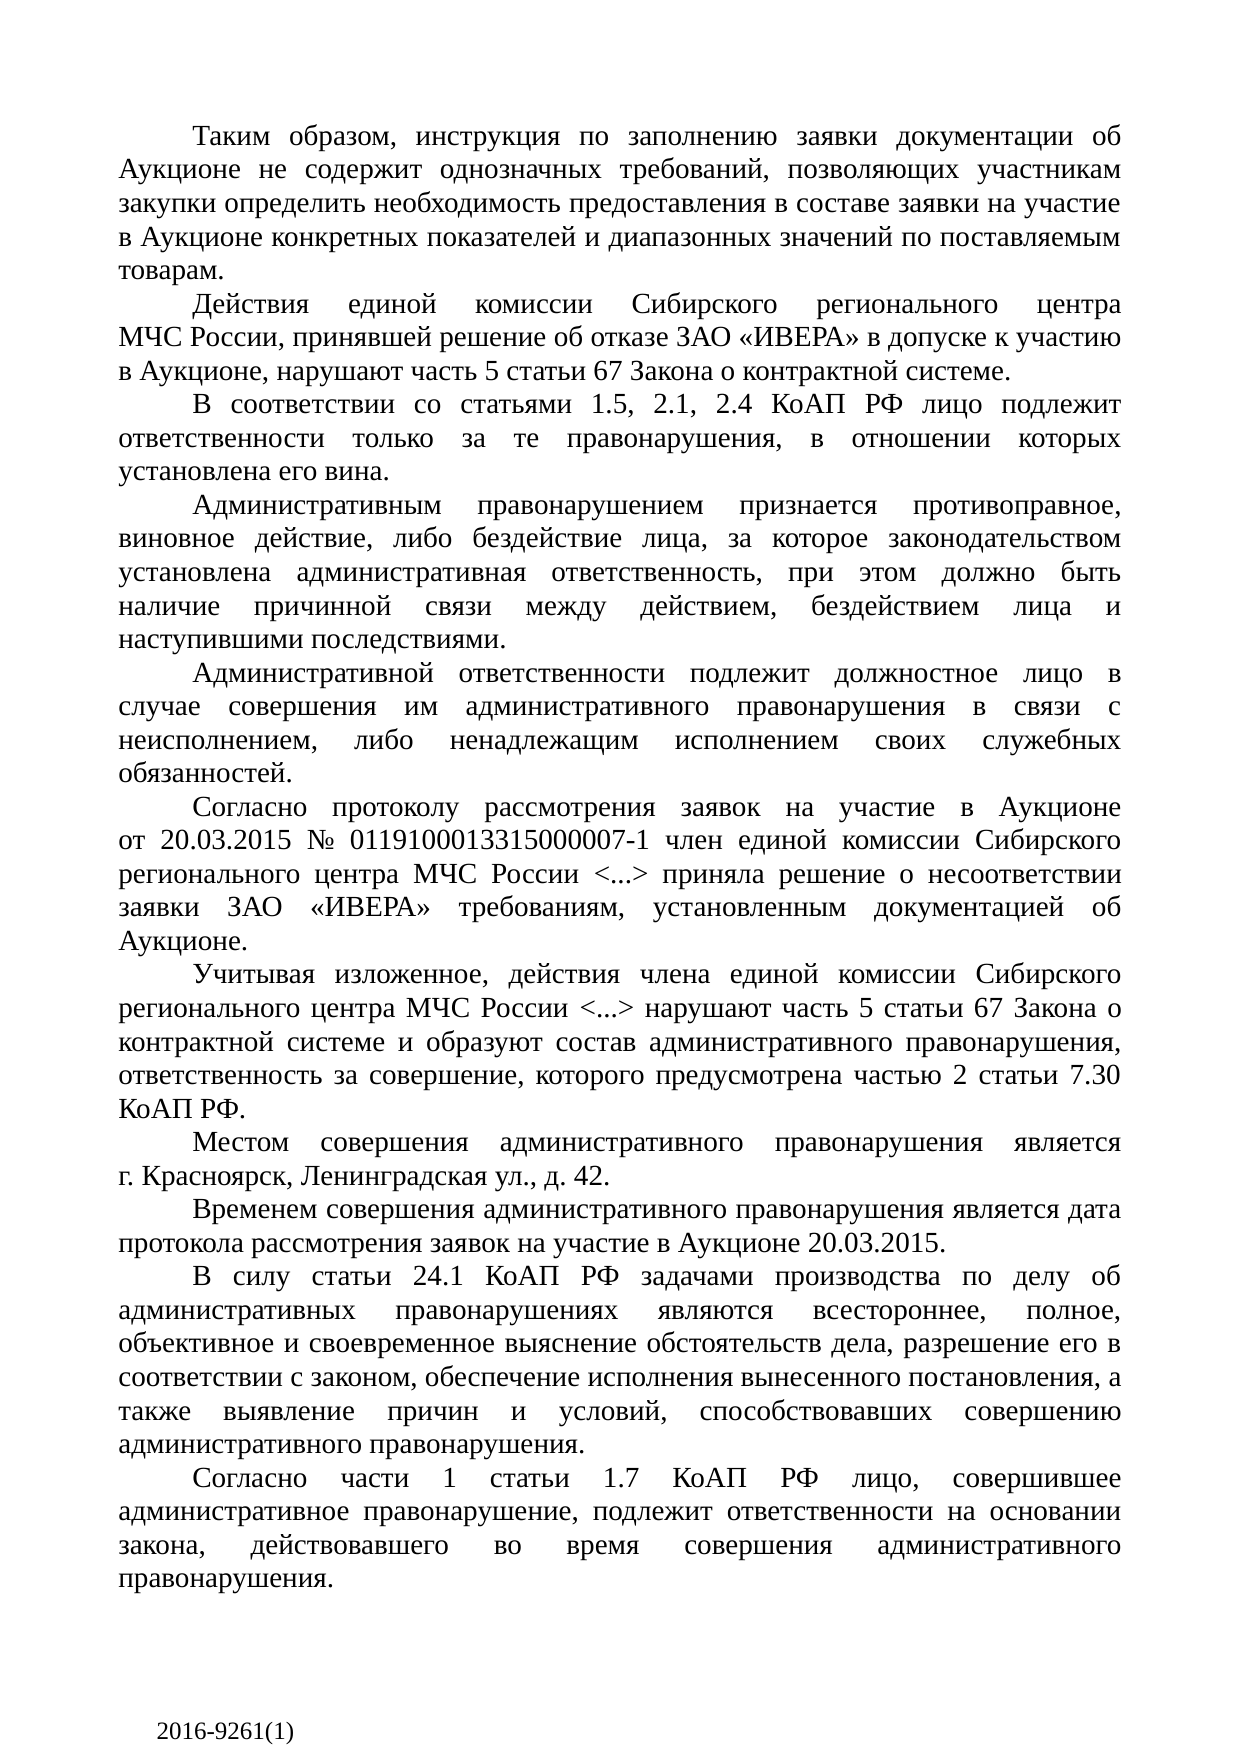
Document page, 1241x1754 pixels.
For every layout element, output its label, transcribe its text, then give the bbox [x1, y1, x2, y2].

text В соответствии со статьями 1.5, 2.1, 2.4 КоАП РФ лицо подлежит ответственности только за те правонарушения, в отношении которых установлена его вина. [118, 386, 1122, 487]
text Таким образом, инструкция по заполнению заявки документации об Аукционе не содержит однозначных требований, позволяющих участникам закупки определить необходимость предоставления в составе заявки на участие в Аукционе конкретных показателей и диапазонных значений по поставляемым товарам. [118, 118, 1122, 286]
text В силу статьи 24.1 КоАП РФ задачами производства по делу об административных правонарушениях являются всестороннее, полное, объективное и своевременное выяснение обстоятельств дела, разрешение его в соответствии с законом, обеспечение исполнения вынесенного постановления, а также выявление причин и условий, способствовавших совершению административного правонарушения. [118, 1258, 1122, 1460]
text Учитывая изложенное, действия члена единой комиссии Сибирского регионального центра МЧС России <...> нарушают часть 5 статьи 67 Закона о контрактной системе и образуют состав административного правонарушения, ответственность за совершение, которого предусмотрена частью 2 статьи 7.30 КоАП РФ. [118, 957, 1122, 1124]
text Временем совершения административного правонарушения является дата протокола рассмотрения заявок на участие в Аукционе 20.03.2015. [118, 1191, 1122, 1258]
text Административной ответственности подлежит должностное лицо в случае совершения им административного правонарушения в связи с неисполнением, либо ненадлежащим исполнением своих служебных обязанностей. [118, 655, 1122, 789]
text Согласно части 1 статьи 1.7 КоАП РФ лицо, совершившее административное правонарушение, подлежит ответственности на основании закона, действовавшего во время совершения административного правонарушения. [118, 1460, 1122, 1594]
text Административным правонарушением признается противоправное, виновное действие, либо бездействие лица, за которое законодательством установлена административная ответственность, при этом должно быть наличие причинной связи между действием, бездействием лица и наступившими последствиями. [118, 487, 1122, 655]
text Согласно протоколу рассмотрения заявок на участие в Аукционе от 20.03.2015 № 0119100013315000007-1 член единой комиссии Сибирского регионального центра МЧС России <...> приняла решение о несоответствии заявки ЗАО «ИВЕРА» требованиям, установленным документацией об Аукционе. [118, 789, 1122, 957]
text Действия единой комиссии Сибирского регионального центра МЧС России, принявшей решение об отказе ЗАО «ИВЕРА» в допуске к участию в Аукционе, нарушают часть 5 статьи 67 Закона о контрактной системе. [118, 286, 1122, 386]
text Местом совершения административного правонарушения является г. Красноярск, Ленинградская ул., д. 42. [118, 1124, 1122, 1191]
